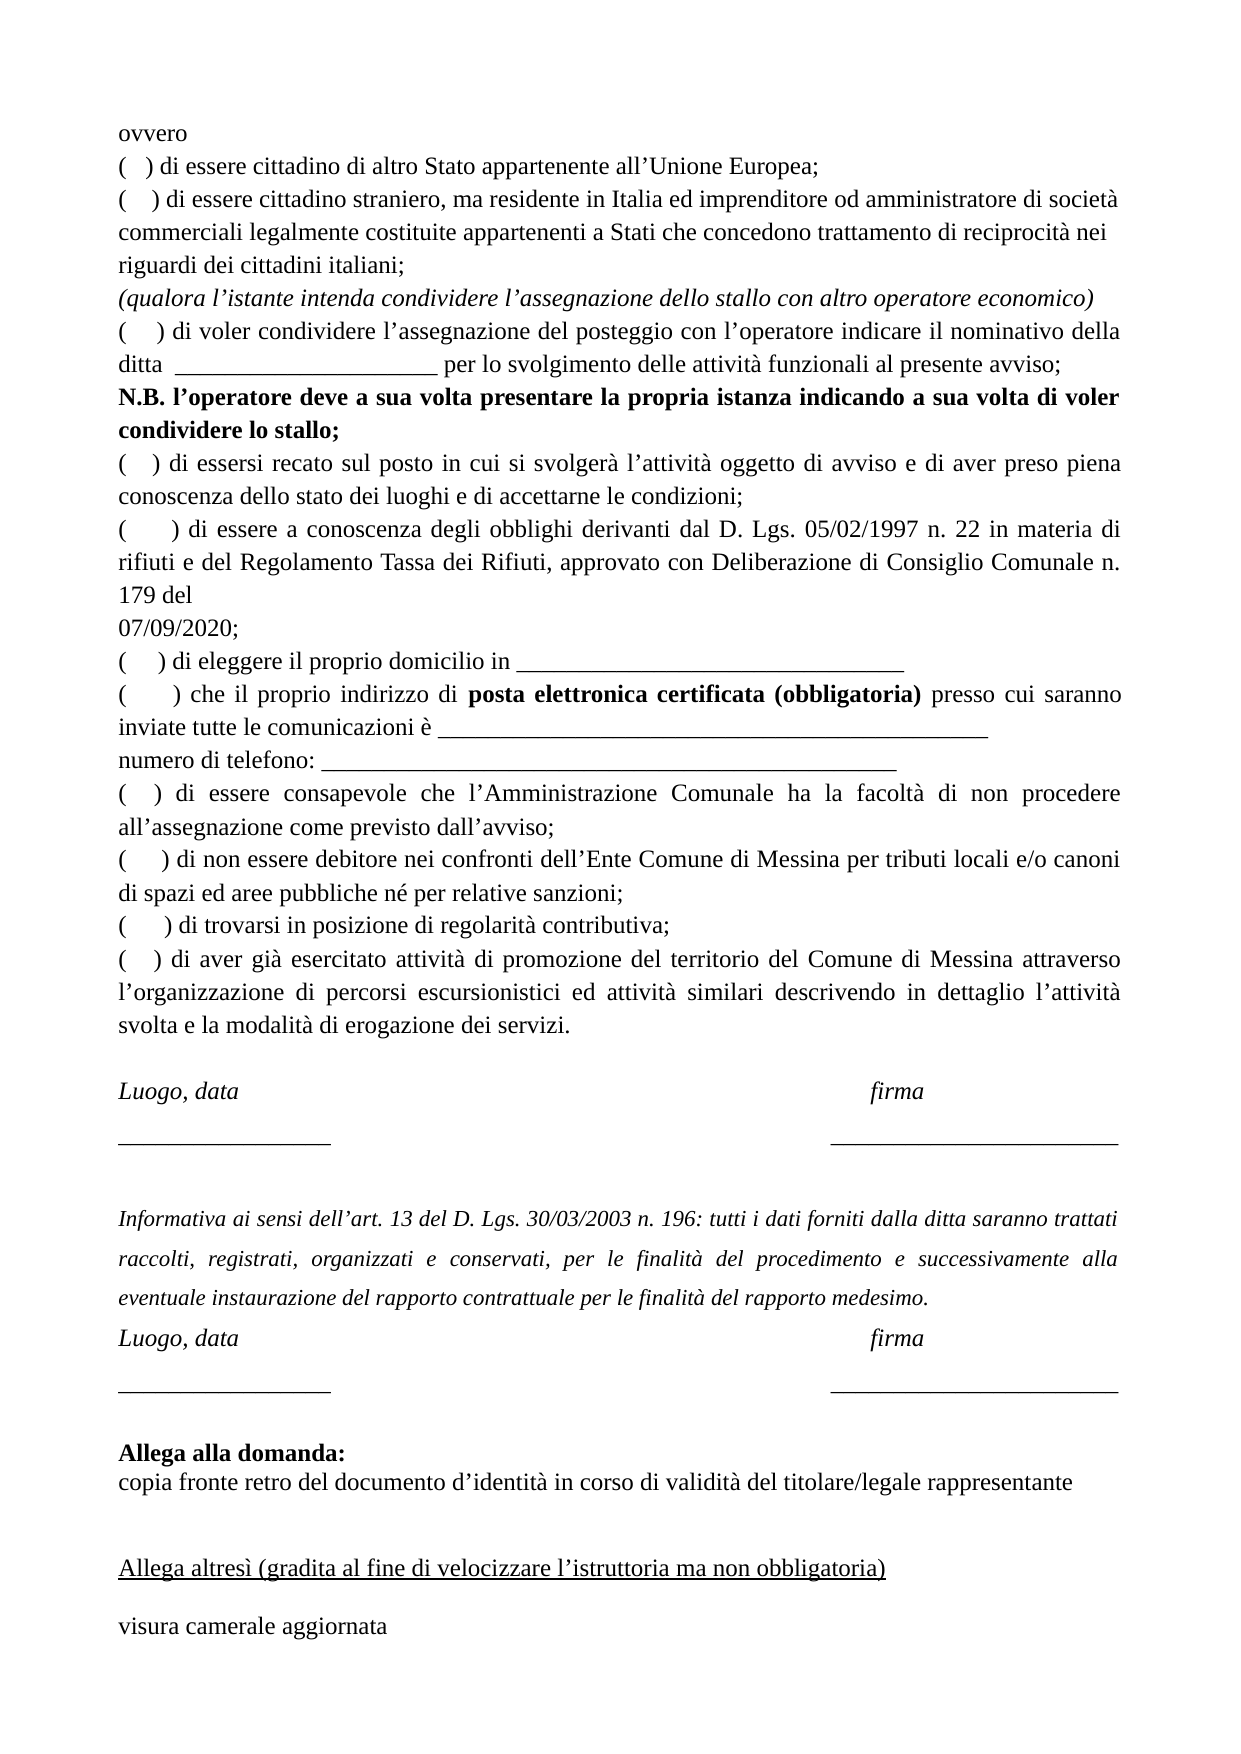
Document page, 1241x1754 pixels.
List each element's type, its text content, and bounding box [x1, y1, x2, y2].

text ( ) di voler condividere l’assegnazione del posteggio con l’operatore indicare il nominativo della ditta _____________________ per lo svolgimento delle attività funzionali al presente avviso; [118, 316, 1122, 378]
text ( ) di eleggere il proprio domicilio in _______________________________ [118, 646, 1122, 675]
text N.B. l’operatore deve a sua volta presentare la propria istanza indicando a sua volta di voler condividere lo stallo; [118, 382, 1122, 444]
text ( ) di non essere debitore nei confronti dell’Ente Comune di Messina per tributi locali e/o canoni di spazi ed aree pubbliche né per relative sanzioni; [118, 844, 1122, 906]
text ovvero [118, 118, 1122, 147]
text ( ) di essere cittadino straniero, ma residente in Italia ed imprenditore od amministratore di società [118, 184, 1122, 213]
text ( ) di trovarsi in posizione di regolarità contributiva; [118, 911, 1122, 939]
text ( ) di essere cittadino di altro Stato appartenente all’Unione Europea; [118, 151, 1122, 180]
text Luogo, data firma [118, 1076, 1122, 1104]
text numero di telefono: ______________________________________________ [118, 746, 1122, 774]
text _________________ _______________________ [118, 1119, 1122, 1148]
text ( ) che il proprio indirizzo di posta elettronica certificata (obbligatoria) presso cui saranno inviate tutte le comunicazioni è ____________________________________________ [118, 679, 1122, 741]
text Informativa ai sensi dell’art. 13 del D. Lgs. 30/03/2003 n. 196: tutti i dati forniti dalla ditta saranno trattati raccolti, registrati, organizzati e conservati, per le finalità del procedimento e successivamente alla eventuale instaurazione del rapporto contrattuale per le finalità del rapporto medesimo. [118, 1205, 1122, 1310]
text Allega alla domanda: [118, 1438, 1122, 1467]
text (qualora l’istante intenda condividere l’assegnazione dello stallo con altro operatore economico) [118, 283, 1122, 312]
text Allega altresì (gradita al fine di velocizzare l’istruttoria ma non obbligatoria) [118, 1553, 1122, 1582]
text commerciali legalmente costituite appartenenti a Stati che concedono trattamento di reciprocità nei [118, 217, 1122, 246]
text _________________ _______________________ [118, 1367, 1122, 1395]
text ( ) di essersi recato sul posto in cui si svolgerà l’attività oggetto di avviso e di aver preso piena conoscenza dello stato dei luoghi e di accettarne le condizioni; [118, 448, 1122, 510]
text visura camerale aggiornata [118, 1611, 1122, 1640]
text Luogo, data firma [118, 1323, 1122, 1352]
text copia fronte retro del documento d’identità in corso di validità del titolare/legale rappresentante [118, 1467, 1122, 1496]
text ( ) di aver già esercitato attività di promozione del territorio del Comune di Messina attraverso l’organizzazione di percorsi escursionistici ed attività similari descrivendo in dettaglio l’attività svolta e la modalità di erogazione dei servizi. [118, 944, 1122, 1038]
text ( ) di essere consapevole che l’Amministrazione Comunale ha la facoltà di non procedere all’assegnazione come previsto dall’avviso; [118, 778, 1122, 840]
text 07/09/2020; [118, 613, 1122, 642]
text riguardi dei cittadini italiani; [118, 250, 1122, 279]
text ( ) di essere a conoscenza degli obblighi derivanti dal D. Lgs. 05/02/1997 n. 22 in materia di rifiuti e del Regolamento Tassa dei Rifiuti, approvato con Deliberazione di Consiglio Comunale n. 179 del [118, 514, 1122, 609]
